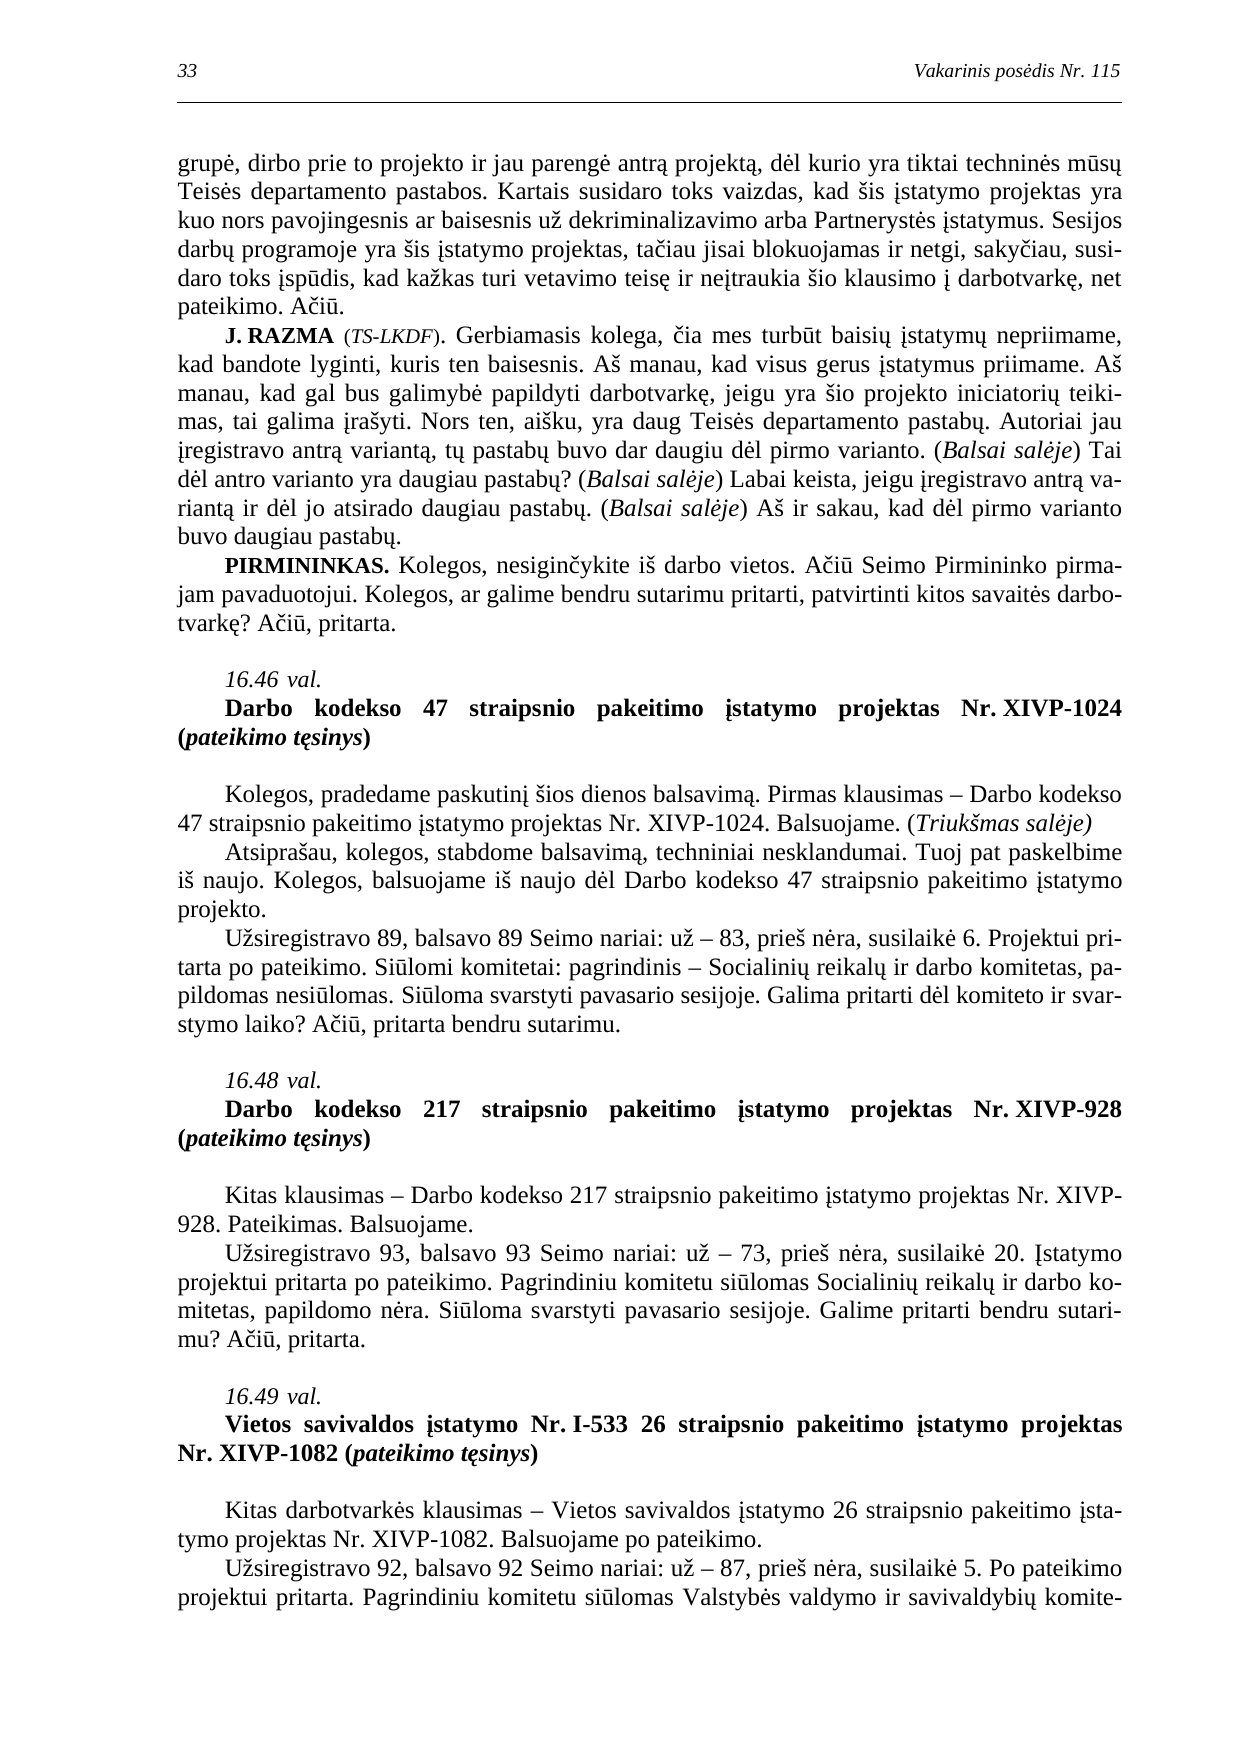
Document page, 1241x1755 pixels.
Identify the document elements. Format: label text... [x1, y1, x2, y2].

text Už­si­re­gist­ra­vo 89, bal­sa­vo 89 Sei­mo na­riai: už – 83, prieš nė­ra, su­si­lai­kė 6. Pro­jek­tui pri­tar­ta po pa­tei­ki­mo. Siū­lo­mi ko­mi­te­tai: pa­grin­di­nis – So­cia­li­nių rei­ka­lų ir dar­bo ko­mi­te­tas, pa­pil­do­mas ne­siū­lo­mas. Siū­lo­ma svars­ty­ti pa­va­sa­rio se­si­jo­je. Ga­li­ma pri­tar­ti dėl ko­mi­te­to ir svar­s­ty­mo lai­ko? Ačiū, pri­tar­ta ben­dru su­ta­ri­mu. [177, 923, 1122, 1038]
text At­si­pra­šau, ko­le­gos, stab­do­me bal­sa­vi­mą, tech­ni­niai ne­sklan­du­mai. Tuoj pat pa­skel­bi­me iš nau­jo. Ko­le­gos, bal­suo­ja­me iš nau­jo dėl Dar­bo ko­dek­so 47 straips­nio pa­kei­ti­mo įsta­ty­mo pro­jek­to. [177, 837, 1122, 923]
text Dar­bo ko­dek­so 47 straips­nio pa­kei­ti­mo įsta­ty­mo pro­jek­tas Nr. XIVP-1024 (pateikimo tę­si­nys) [177, 693, 1122, 750]
text PIRMININKAS. Ko­le­gos, ne­si­gin­čy­ki­te iš dar­bo vie­tos. Ačiū Sei­mo Pir­mi­nin­ko pir­ma­jam pa­va­duo­to­jui. Ko­le­gos, ar ga­li­me ben­dru su­ta­ri­mu pri­tar­ti, pa­tvir­tin­ti ki­tos sa­vai­tės dar­bo­tvarkę? Ačiū, pri­tar­ta. [177, 550, 1122, 636]
text Už­si­re­gist­ra­vo 93, bal­sa­vo 93 Sei­mo na­riai: už – 73, prieš nė­ra, su­si­lai­kė 20. Įsta­ty­mo pro­jek­tui pri­tar­ta po pa­tei­ki­mo. Pa­grin­di­niu ko­mi­te­tu siū­lo­mas So­cia­li­nių rei­ka­lų ir dar­bo ko­mi­te­tas, pa­pil­do­mo nė­ra. Siū­lo­ma svars­ty­ti pa­va­sa­rio se­si­jo­je. Ga­li­me pri­tar­ti ben­dru su­ta­ri­mu? Ačiū, pri­tar­ta. [177, 1238, 1122, 1353]
text J. RAZMA (TS-LKDF). Ger­bia­ma­sis ko­le­ga, čia mes tur­būt bai­sių įsta­ty­mų ne­pri­ima­me, kad ban­do­te ly­gin­ti, ku­ris ten bai­ses­nis. Aš ma­nau, kad vi­sus ge­rus įsta­ty­mus pri­ima­me. Aš ma­nau, kad gal bus ga­li­my­bė pa­pil­dy­ti dar­bo­tvarkę, jei­gu yra šio pro­jek­to ini­cia­to­rių tei­ki­mas, tai ga­li­ma įra­šy­ti. Nors ten, aiš­ku, yra daug Tei­sės de­par­ta­men­to pa­sta­bų. Au­to­riai jau įre­gist­ra­vo an­trą va­rian­tą, tų pa­sta­bų bu­vo dar dau­giu dėl pir­mo va­rian­to. (Bal­sai sa­lė­je) Tai dėl an­tro va­rian­to yra dau­giau pa­sta­bų? (Bal­sai sa­lė­je) La­bai keis­ta, jei­gu įre­gist­ra­vo an­trą va­rian­tą ir dėl jo at­si­ra­do dau­giau pa­sta­bų. (Bal­sai sa­lė­je) Aš ir sa­kau, kad dėl pir­mo va­rian­to bu­vo dau­giau pa­sta­bų. [177, 320, 1122, 550]
text Už­si­re­gist­ra­vo 92, bal­sa­vo 92 Sei­mo na­riai: už – 87, prieš nė­ra, su­si­lai­kė 5. Po pa­tei­ki­mo pro­jek­tui pri­tar­ta. Pa­grin­di­niu ko­mi­te­tu siū­lo­mas Vals­ty­bės val­dy­mo ir sa­vi­val­dy­bių ko­mi­te­ [177, 1553, 1122, 1611]
text Ko­le­gos, pra­de­da­me pas­ku­ti­nį šios die­nos bal­sa­vi­mą. Pir­mas klau­si­mas – Dar­bo ko­dek­so 47 straips­nio pa­kei­ti­mo įsta­ty­mo pro­jek­tas Nr. XIVP-1024. Bal­suo­ja­me. (Triukš­mas sa­lė­je) [177, 779, 1122, 837]
text Ki­tas klau­si­mas – Dar­bo ko­dek­so 217 straips­nio pa­kei­ti­mo įsta­ty­mo pro­jek­tas Nr. XIVP-928. Pa­tei­ki­mas. Bal­suo­ja­me. [177, 1180, 1122, 1238]
text 16.46 val. [224, 665, 1122, 693]
text Ki­tas dar­bo­tvarkės klau­si­mas – Vie­tos sa­vi­val­dos įsta­ty­mo 26 straips­nio pa­kei­ti­mo įsta­ty­mo pro­jek­tas Nr. XIVP-1082. Bal­suo­ja­me po pa­tei­ki­mo. [177, 1496, 1122, 1553]
text 16.48 val. [224, 1067, 1122, 1094]
text Dar­bo ko­dek­so 217 straips­nio pa­kei­ti­mo įsta­ty­mo pro­jek­tas Nr. XIVP-928 (pateikimo tę­si­nys) [177, 1094, 1122, 1152]
text 16.49 val. [224, 1382, 1122, 1409]
text gru­pė, dir­bo prie to pro­jek­to ir jau pa­ren­gė an­trą pro­jek­tą, dėl ku­rio yra tik­tai tech­ni­nės mū­sų Tei­sės de­par­ta­men­to pa­sta­bos. Kar­tais su­si­da­ro toks vaiz­das, kad šis įsta­ty­mo pro­jek­tas yra kuo nors pa­vo­jin­ges­nis ar bai­ses­nis už dek­ri­mi­na­li­za­vi­mo ar­ba Part­ne­rys­tės įsta­ty­mus. Se­si­jos dar­bų pro­gra­mo­je yra šis įsta­ty­mo pro­jek­tas, ta­čiau ji­sai blo­kuo­ja­mas ir net­gi, sa­ky­čiau, su­si­da­ro toks įspū­dis, kad kaž­kas tu­ri ve­ta­vi­mo tei­sę ir ne­įtrau­kia šio klau­si­mo į dar­bo­tvarkę, net pa­tei­ki­mo. Ačiū. [177, 148, 1122, 320]
text Vie­tos sa­vi­val­dos įsta­ty­mo Nr. I-533 26 straips­nio pa­kei­ti­mo įsta­ty­mo pro­jek­tas Nr. XIVP-1082 (pa­tei­ki­mo tę­si­nys) [177, 1409, 1122, 1467]
